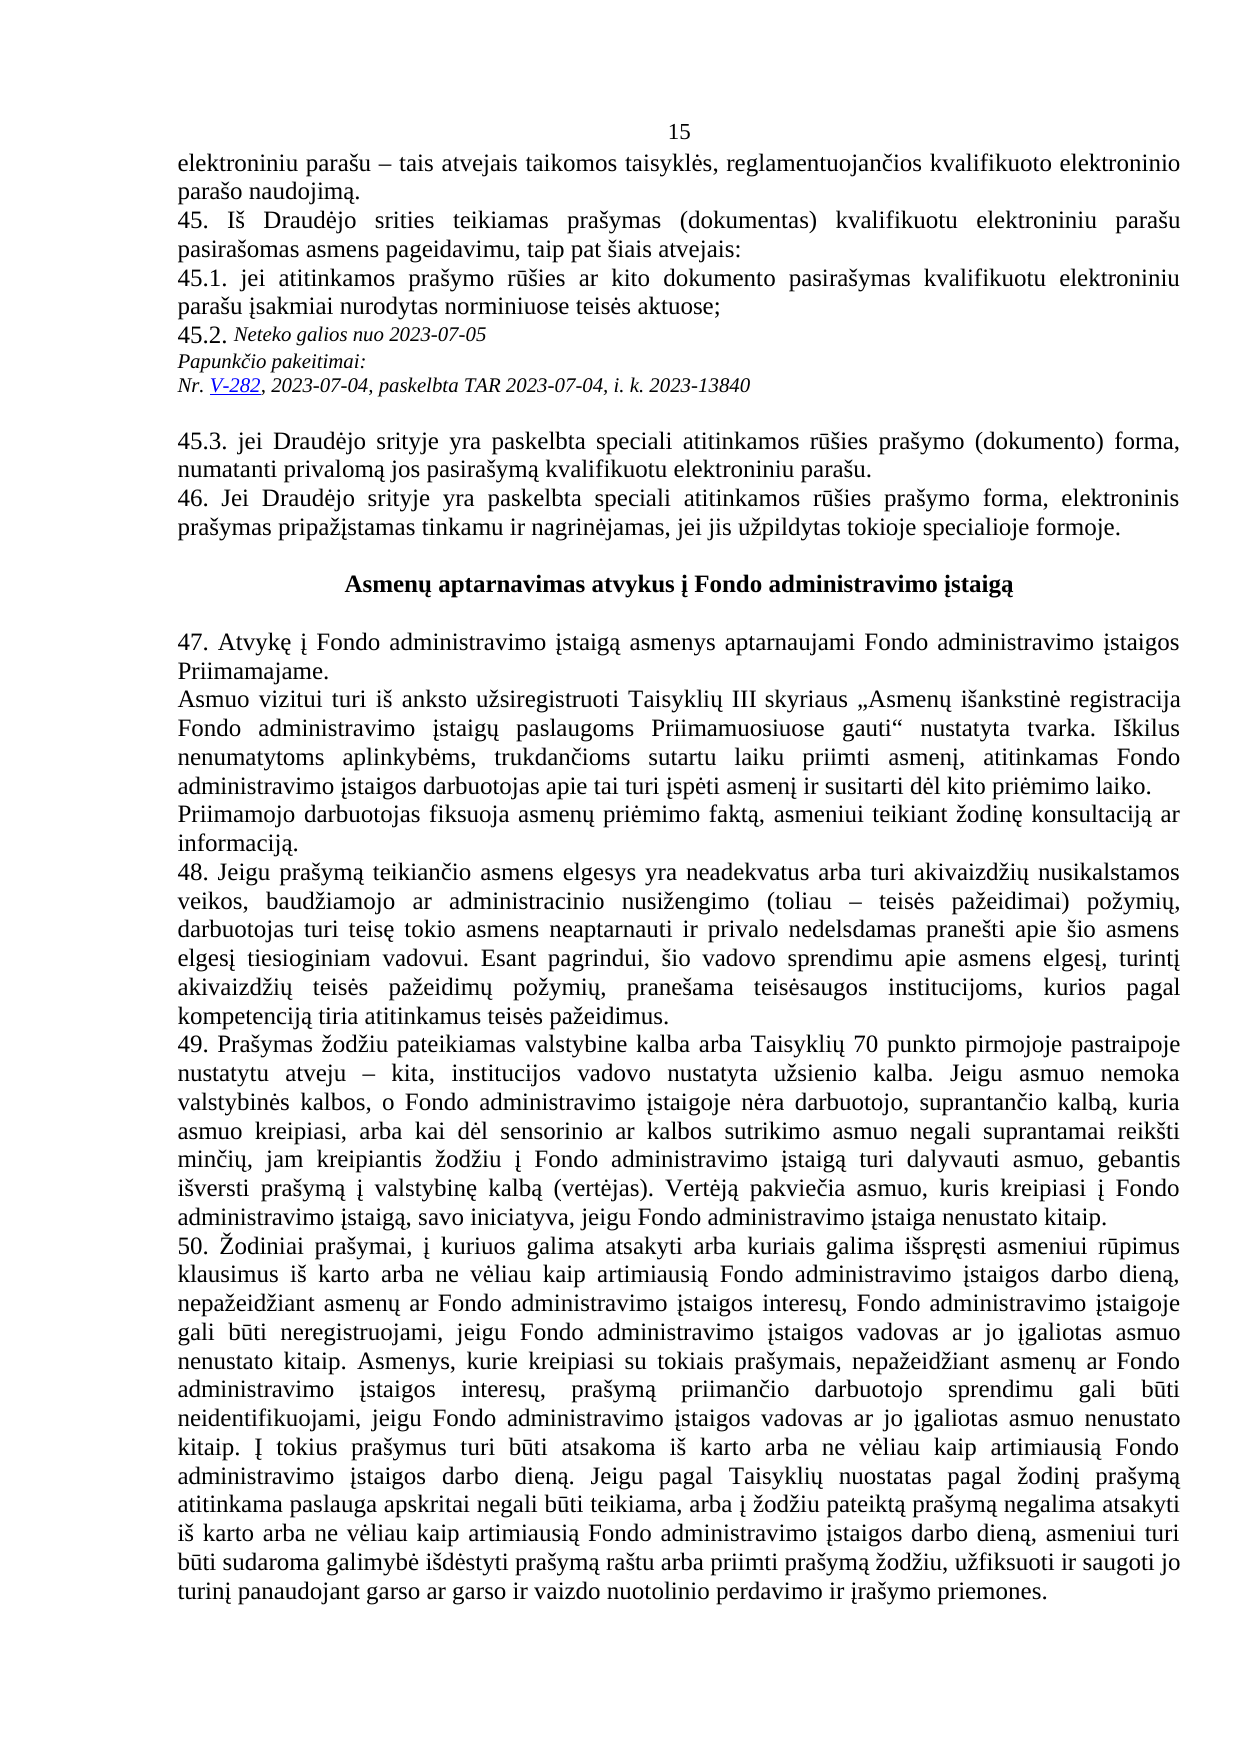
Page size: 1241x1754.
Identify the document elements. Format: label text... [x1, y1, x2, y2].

text Asmuo vizitui turi iš anksto užsiregistruoti Taisyklių III skyriaus „Asmenų išankstinė registracija Fondo administravimo įstaigų paslaugoms Priimamuosiuose gauti“ nustatyta tvarka. Iškilus nenumatytoms aplinkybėms, trukdančioms sutartu laiku priimti asmenį, atitinkamas Fondo administravimo įstaigos darbuotojas apie tai turi įspėti asmenį ir susitarti dėl kito priėmimo laiko. [177, 684, 1181, 799]
text elektroniniu parašu – tais atvejais taikomos taisyklės, reglamentuojančios kvalifikuoto elektroninio parašo naudojimą. [177, 148, 1181, 205]
text 45.1. jei atitinkamos prašymo rūšies ar kito dokumento pasirašymas kvalifikuotu elektroniniu parašu įsakmiai nurodytas norminiuose teisės aktuose; [177, 263, 1181, 320]
text 48. Jeigu prašymą teikiančio asmens elgesys yra neadekvatus arba turi akivaizdžių nusikalstamos veikos, baudžiamojo ar administracinio nusižengimo (toliau – teisės pažeidimai) požymių, darbuotojas turi teisę tokio asmens neaptarnauti ir privalo nedelsdamas pranešti apie šio asmens elgesį tiesioginiam vadovui. Esant pagrindui, šio vadovo sprendimu apie asmens elgesį, turintį akivaizdžių teisės pažeidimų požymių, pranešama teisėsaugos institucijoms, kurios pagal kompetenciją tiria atitinkamus teisės pažeidimus. [177, 857, 1181, 1029]
text 47. Atvykę į Fondo administravimo įstaigą asmenys aptarnaujami Fondo administravimo įstaigos Priimamajame. [177, 627, 1181, 684]
text Asmenų aptarnavimas atvykus į Fondo administravimo įstaigą [177, 569, 1181, 598]
text Papunkčio pakeitimai: [177, 349, 1181, 373]
text 45. Iš Draudėjo srities teikiamas prašymas (dokumentas) kvalifikuotu elektroniniu parašu pasirašomas asmens pageidavimu, taip pat šiais atvejais: [177, 205, 1181, 263]
text 45.2. Neteko galios nuo 2023-07-05 [177, 320, 1181, 349]
text Priimamojo darbuotojas fiksuoja asmenų priėmimo faktą, asmeniui teikiant žodinę konsultaciją ar informaciją. [177, 799, 1181, 857]
text 46. Jei Draudėjo srityje yra paskelbta speciali atitinkamos rūšies prašymo forma, elektroninis prašymas pripažįstamas tinkamu ir nagrinėjamas, jei jis užpildytas tokioje specialioje formoje. [177, 483, 1181, 541]
text 49. Prašymas žodžiu pateikiamas valstybine kalba arba Taisyklių 70 punkto pirmojoje pastraipoje nustatytu atveju – kita, institucijos vadovo nustatyta užsienio kalba. Jeigu asmuo nemoka valstybinės kalbos, o Fondo administravimo įstaigoje nėra darbuotojo, suprantančio kalbą, kuria asmuo kreipiasi, arba kai dėl sensorinio ar kalbos sutrikimo asmuo negali suprantamai reikšti minčių, jam kreipiantis žodžiu į Fondo administravimo įstaigą turi dalyvauti asmuo, gebantis išversti prašymą į valstybinę kalbą (vertėjas). Vertėją pakviečia asmuo, kuris kreipiasi į Fondo administravimo įstaigą, savo iniciatyva, jeigu Fondo administravimo įstaiga nenustato kitaip. [177, 1029, 1181, 1231]
text Nr. V-282, 2023-07-04, paskelbta TAR 2023-07-04, i. k. 2023-13840 [177, 373, 1181, 397]
text 50. Žodiniai prašymai, į kuriuos galima atsakyti arba kuriais galima išspręsti asmeniui rūpimus klausimus iš karto arba ne vėliau kaip artimiausią Fondo administravimo įstaigos darbo dieną, nepažeidžiant asmenų ar Fondo administravimo įstaigos interesų, Fondo administravimo įstaigoje gali būti neregistruojami, jeigu Fondo administravimo įstaigos vadovas ar jo įgaliotas asmuo nenustato kitaip. Asmenys, kurie kreipiasi su tokiais prašymais, nepažeidžiant asmenų ar Fondo administravimo įstaigos interesų, prašymą priimančio darbuotojo sprendimu gali būti neidentifikuojami, jeigu Fondo administravimo įstaigos vadovas ar jo įgaliotas asmuo nenustato kitaip. Į tokius prašymus turi būti atsakoma iš karto arba ne vėliau kaip artimiausią Fondo administravimo įstaigos darbo dieną. Jeigu pagal Taisyklių nuostatas pagal žodinį prašymą atitinkama paslauga apskritai negali būti teikiama, arba į žodžiu pateiktą prašymą negalima atsakyti iš karto arba ne vėliau kaip artimiausią Fondo administravimo įstaigos darbo dieną, asmeniui turi būti sudaroma galimybė išdėstyti prašymą raštu arba priimti prašymą žodžiu, užfiksuoti ir saugoti jo turinį panaudojant garso ar garso ir vaizdo nuotolinio perdavimo ir įrašymo priemones. [177, 1231, 1181, 1604]
text 45.3. jei Draudėjo srityje yra paskelbta speciali atitinkamos rūšies prašymo (dokumento) forma, numatanti privalomą jos pasirašymą kvalifikuotu elektroniniu parašu. [177, 426, 1181, 483]
